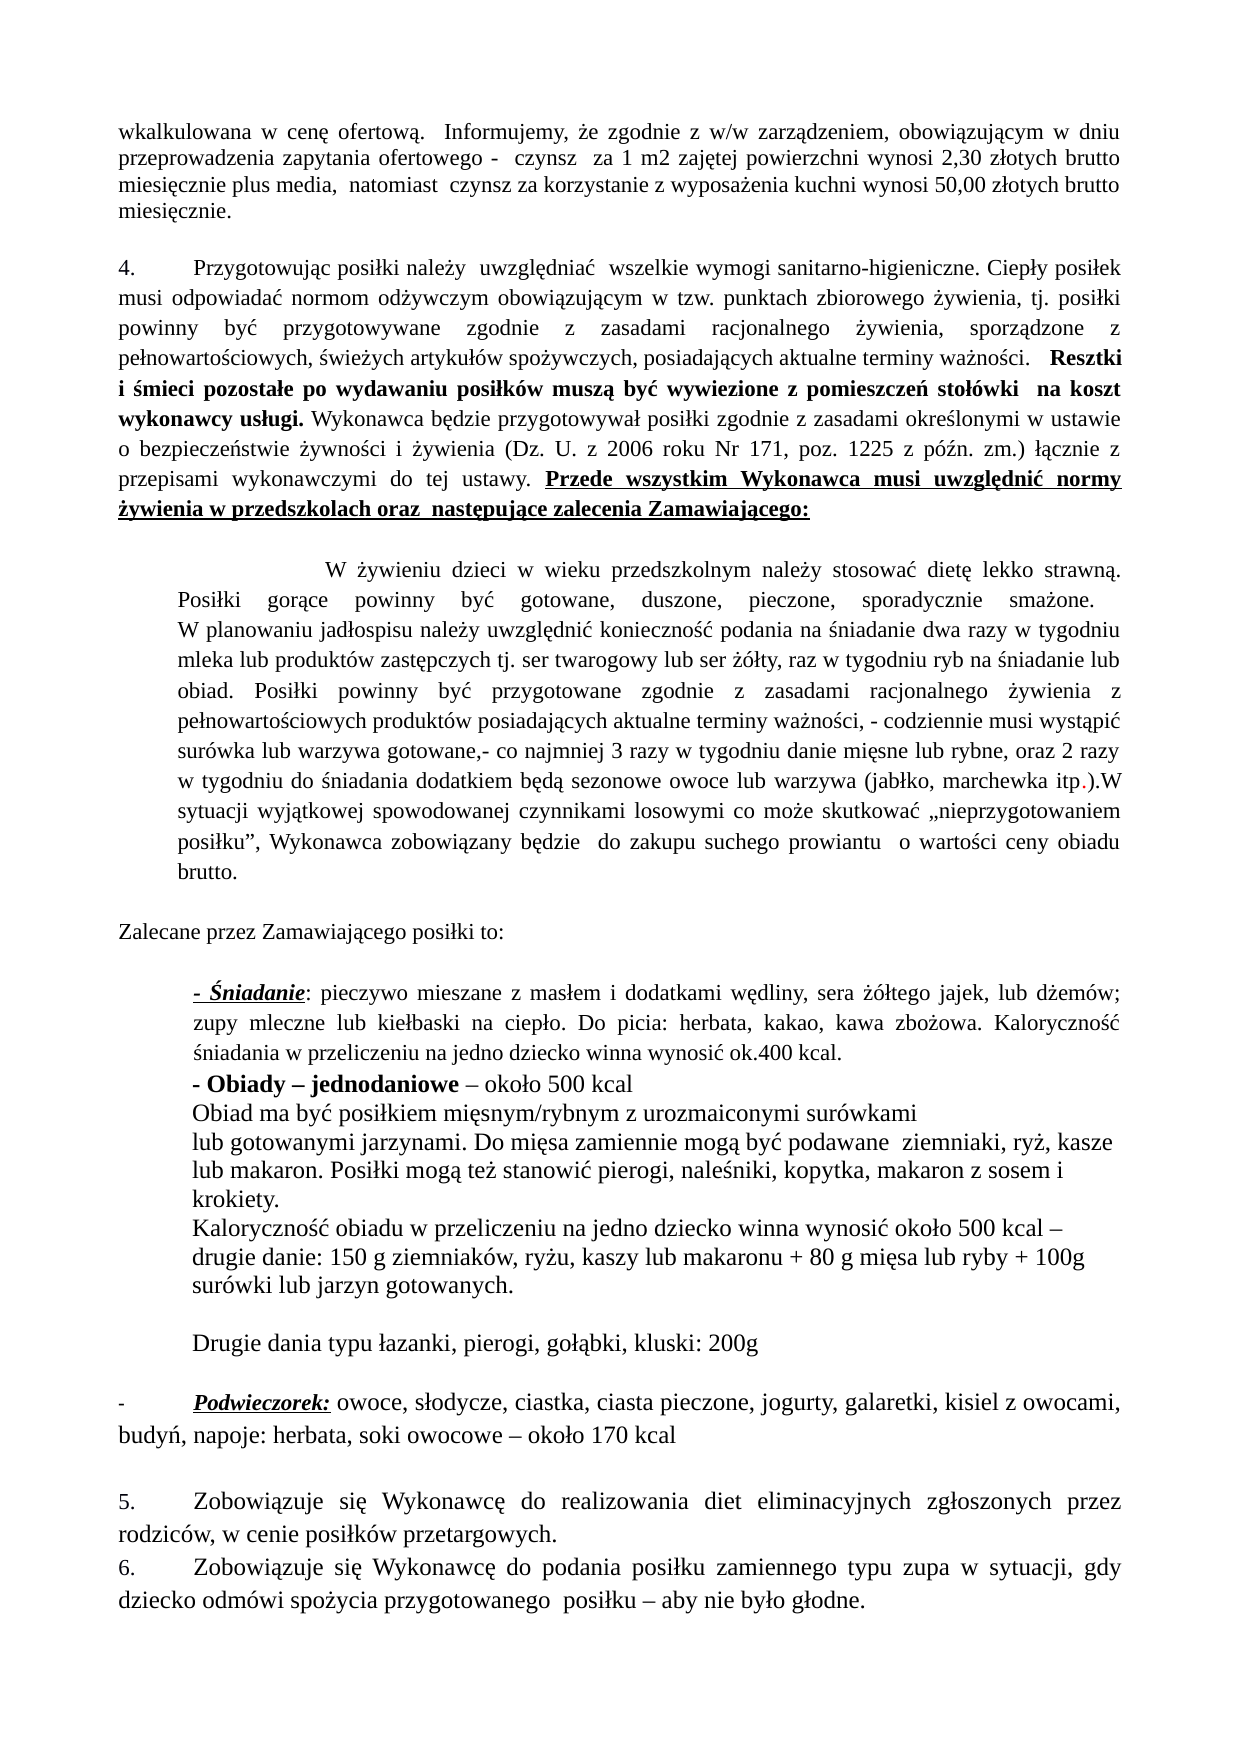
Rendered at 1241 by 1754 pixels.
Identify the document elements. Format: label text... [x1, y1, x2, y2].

text Drugie dania typu łazanki, pierogi, gołąbki, kluski: 200g [192, 1299, 1122, 1357]
list Zobowiązuje się Wykonawcę do realizowania diet eliminacyjnych zgłoszonych przez rodziców, w cenie posiłków przetargowych. [118, 1486, 1122, 1548]
list Podwieczorek: owoce, słodycze, ciastka, ciasta pieczone, jogurty, galaretki, kisiel z owocami, budyń, napoje: herbata, soki owocowe – około 170 kcal [118, 1387, 1122, 1449]
list - Śniadanie: pieczywo mieszane z masłem i dodatkami wędliny, sera żółtego jajek, lub dżemów; zupy mleczne lub kiełbaski na ciepło. Do picia: herbata, kakao, kawa zbożowa. Kaloryczność śniadania w przeliczeniu na jedno dziecko winna wynosić ok.400 kcal. [193, 979, 1122, 1066]
text Kaloryczność obiadu w przeliczeniu na jedno dziecko winna wynosić około 500 kcal – drugie danie: 150 g ziemniaków, ryżu, kaszy lub makaronu + 80 g mięsa lub ryby + 100g surówki lub jarzyn gotowanych. [192, 1213, 1122, 1299]
text wkalkulowana w cenę ofertową. Informujemy, że zgodnie z w/w zarządzeniem, obowiązującym w dniu przeprowadzenia zapytania ofertowego - czynsz za 1 m2 zajętej powierzchni wynosi 2,30 złotych brutto miesięcznie plus media, natomiast czynsz za korzystanie z wyposażenia kuchni wynosi 50,00 złotych brutto miesięcznie. [118, 118, 1122, 223]
text Obiad ma być posiłkiem mięsnym/rybnym z urozmaiconymi surówkami lub gotowanymi jarzynami. Do mięsa zamiennie mogą być podawane ziemniaki, ryż, kasze lub makaron. Posiłki mogą też stanowić pierogi, naleśniki, kopytka, makaron z sosem i krokiety. [192, 1098, 1122, 1213]
text Zalecane przez Zamawiającego posiłki to: [118, 918, 1122, 945]
list W żywieniu dzieci w wieku przedszkolnym należy stosować dietę lekko strawną. Posiłki gorące powinny być gotowane, duszone, pieczone, sporadycznie smażone. W planowaniu jadłospisu należy uwzględnić konieczność podania na śniadanie dwa razy w tygodniu mleka lub produktów zastępczych tj. ser twarogowy lub ser żółty, raz w tygodniu ryb na śniadanie lub obiad. Posiłki powinny być przygotowane zgodnie z zasadami racjonalnego żywienia z pełnowartościowych produktów posiadających aktualne terminy ważności, - codziennie musi wystąpić surówka lub warzywa gotowane,- co najmniej 3 razy w tygodniu danie mięsne lub rybne, oraz 2 razy w tygodniu do śniadania dodatkiem będą sezonowe owoce lub warzywa (jabłko, marchewka itp.).W sytuacji wyjątkowej spowodowanej czynnikami losowymi co może skutkować „nieprzygotowaniem posiłku”, Wykonawca zobowiązany będzie do zakupu suchego prowiantu o wartości ceny obiadu brutto. [109, 556, 1122, 884]
list Zobowiązuje się Wykonawcę do podania posiłku zamiennego typu zupa w sytuacji, gdy dziecko odmówi spożycia przygotowanego posiłku – aby nie było głodne. [118, 1552, 1122, 1614]
text - Obiady – jednodaniowe – około 500 kcal [118, 1069, 1122, 1098]
list Przygotowując posiłki należy uwzględniać wszelkie wymogi sanitarno-higieniczne. Ciepły posiłek musi odpowiadać normom odżywczym obowiązującym w tzw. punktach zbiorowego żywienia, tj. posiłki powinny być przygotowywane zgodnie z zasadami racjonalnego żywienia, sporządzone z pełnowartościowych, świeżych artykułów spożywczych, posiadających aktualne terminy ważności. Resztki i śmieci pozostałe po wydawaniu posiłków muszą być wywiezione z pomieszczeń stołówki na koszt wykonawcy usługi. Wykonawca będzie przygotowywał posiłki zgodnie z zasadami określonymi w ustawie o bezpieczeństwie żywności i żywienia (Dz. U. z 2006 roku Nr 171, poz. 1225 z późn. zm.) łącznie z przepisami wykonawczymi do tej ustawy. Przede wszystkim Wykonawca musi uwzględnić normy żywienia w przedszkolach oraz następujące zalecenia Zamawiającego: [118, 254, 1122, 522]
